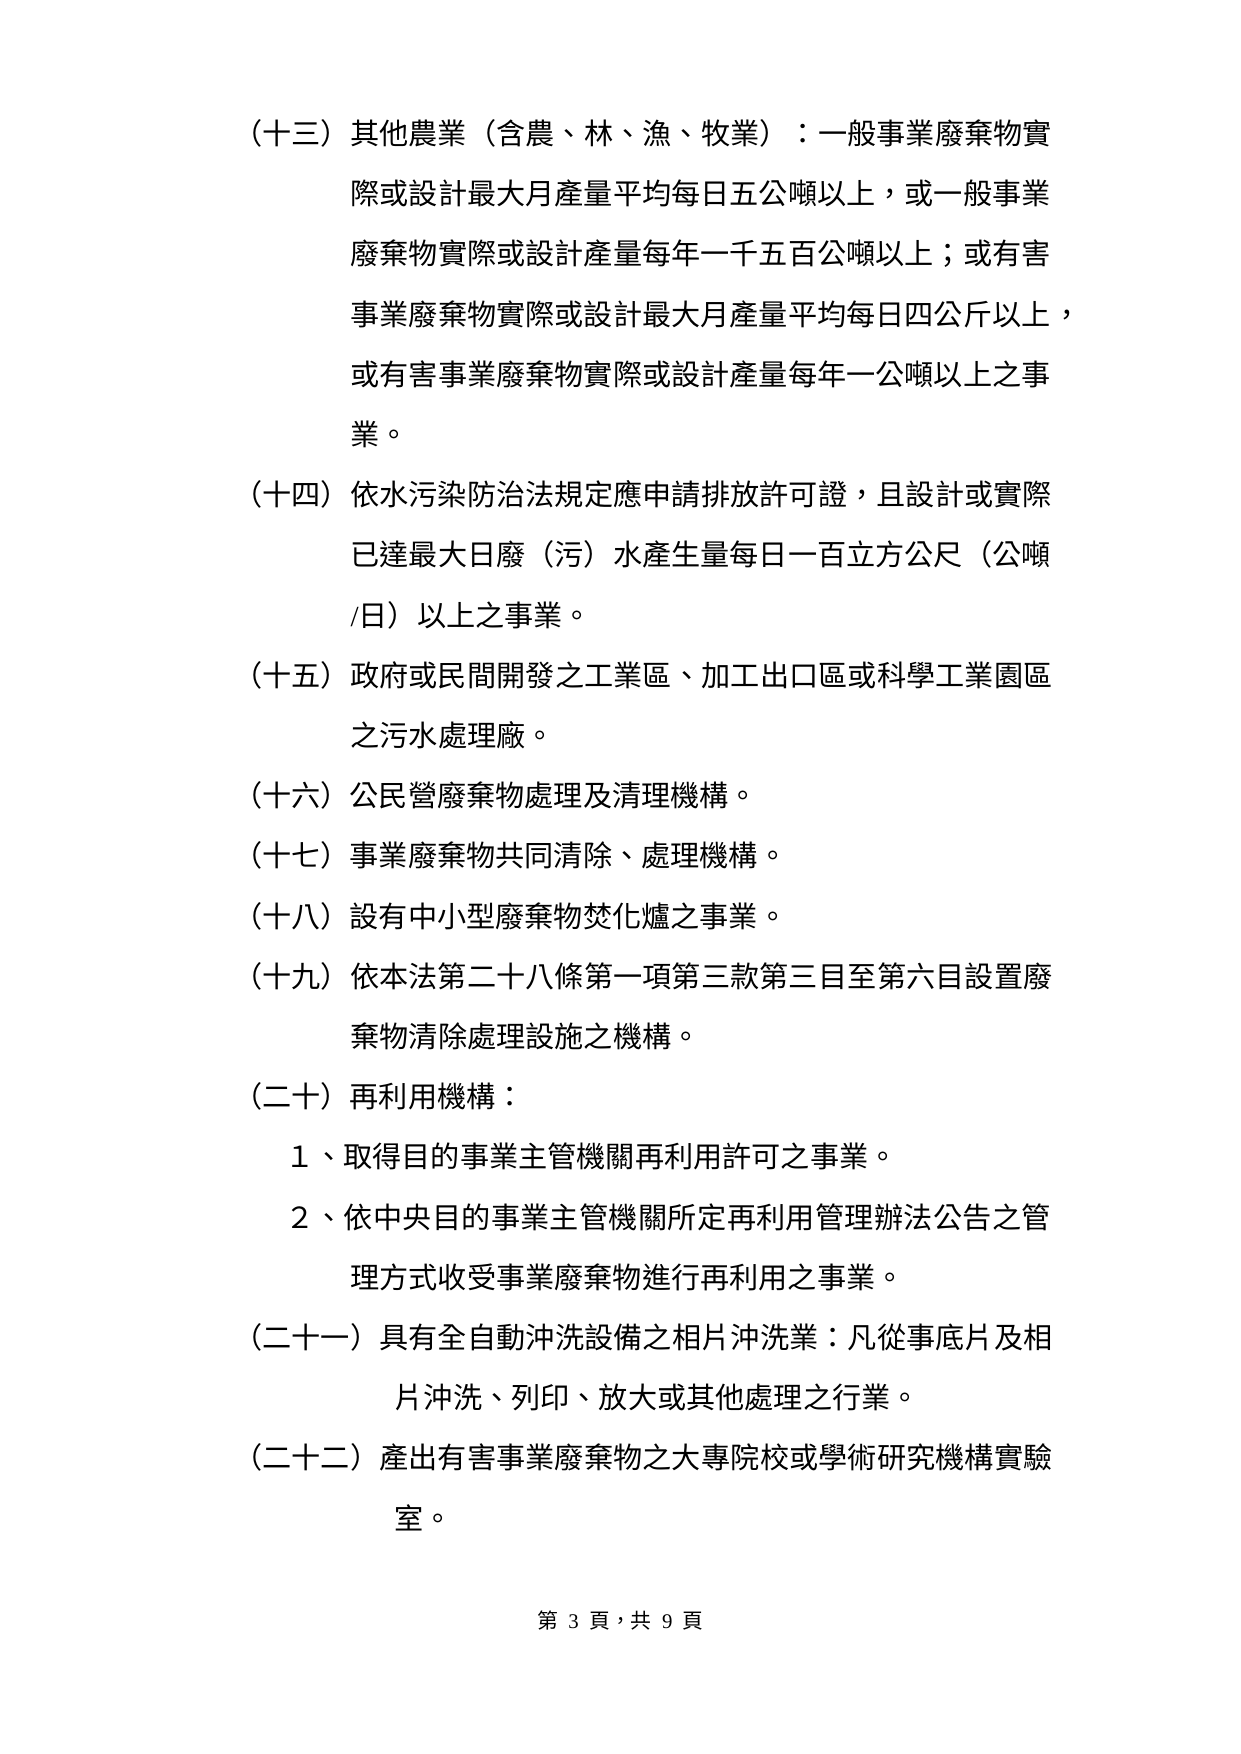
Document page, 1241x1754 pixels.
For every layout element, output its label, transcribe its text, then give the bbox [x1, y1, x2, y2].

text （二十）再利用機構： [233, 1059, 1052, 1120]
text （二十一）具有全自動沖洗設備之相片沖洗業：凡從事底片及相片沖洗、列印、放大或其他處理之行業。 [233, 1300, 1052, 1421]
text （十四）依水污染防治法規定應申請排放許可證，且設計或實際已達最大日廢（污）水產生量每日一百立方公尺（公噸/日）以上之事業。 [233, 457, 1052, 638]
text （十六）公民營廢棄物處理及清理機構。 [233, 758, 1052, 819]
text （十三）其他農業（含農、林、漁、牧業）：一般事業廢棄物實際或設計最大月產量平均每日五公噸以上，或一般事業廢棄物實際或設計產量每年一千五百公噸以上；或有害事業廢棄物實際或設計最大月產量平均每日四公斤以上，或有害事業廢棄物實際或設計產量每年一公噸以上之事業。 [233, 96, 1052, 457]
text （十七）事業廢棄物共同清除、處理機構。 [233, 819, 1052, 879]
text ２、依中央目的事業主管機關所定再利用管理辦法公告之管理方式收受事業廢棄物進行再利用之事業。 [285, 1180, 1052, 1300]
text （十八）設有中小型廢棄物焚化爐之事業。 [233, 879, 1052, 939]
text １、取得目的事業主管機關再利用許可之事業。 [285, 1120, 1052, 1180]
text （十五）政府或民間開發之工業區、加工出口區或科學工業園區之污水處理廠。 [233, 638, 1052, 758]
text （十九）依本法第二十八條第一項第三款第三目至第六目設置廢棄物清除處理設施之機構。 [233, 939, 1052, 1059]
text （二十二）產出有害事業廢棄物之大專院校或學術研究機構實驗室。 [233, 1421, 1052, 1541]
